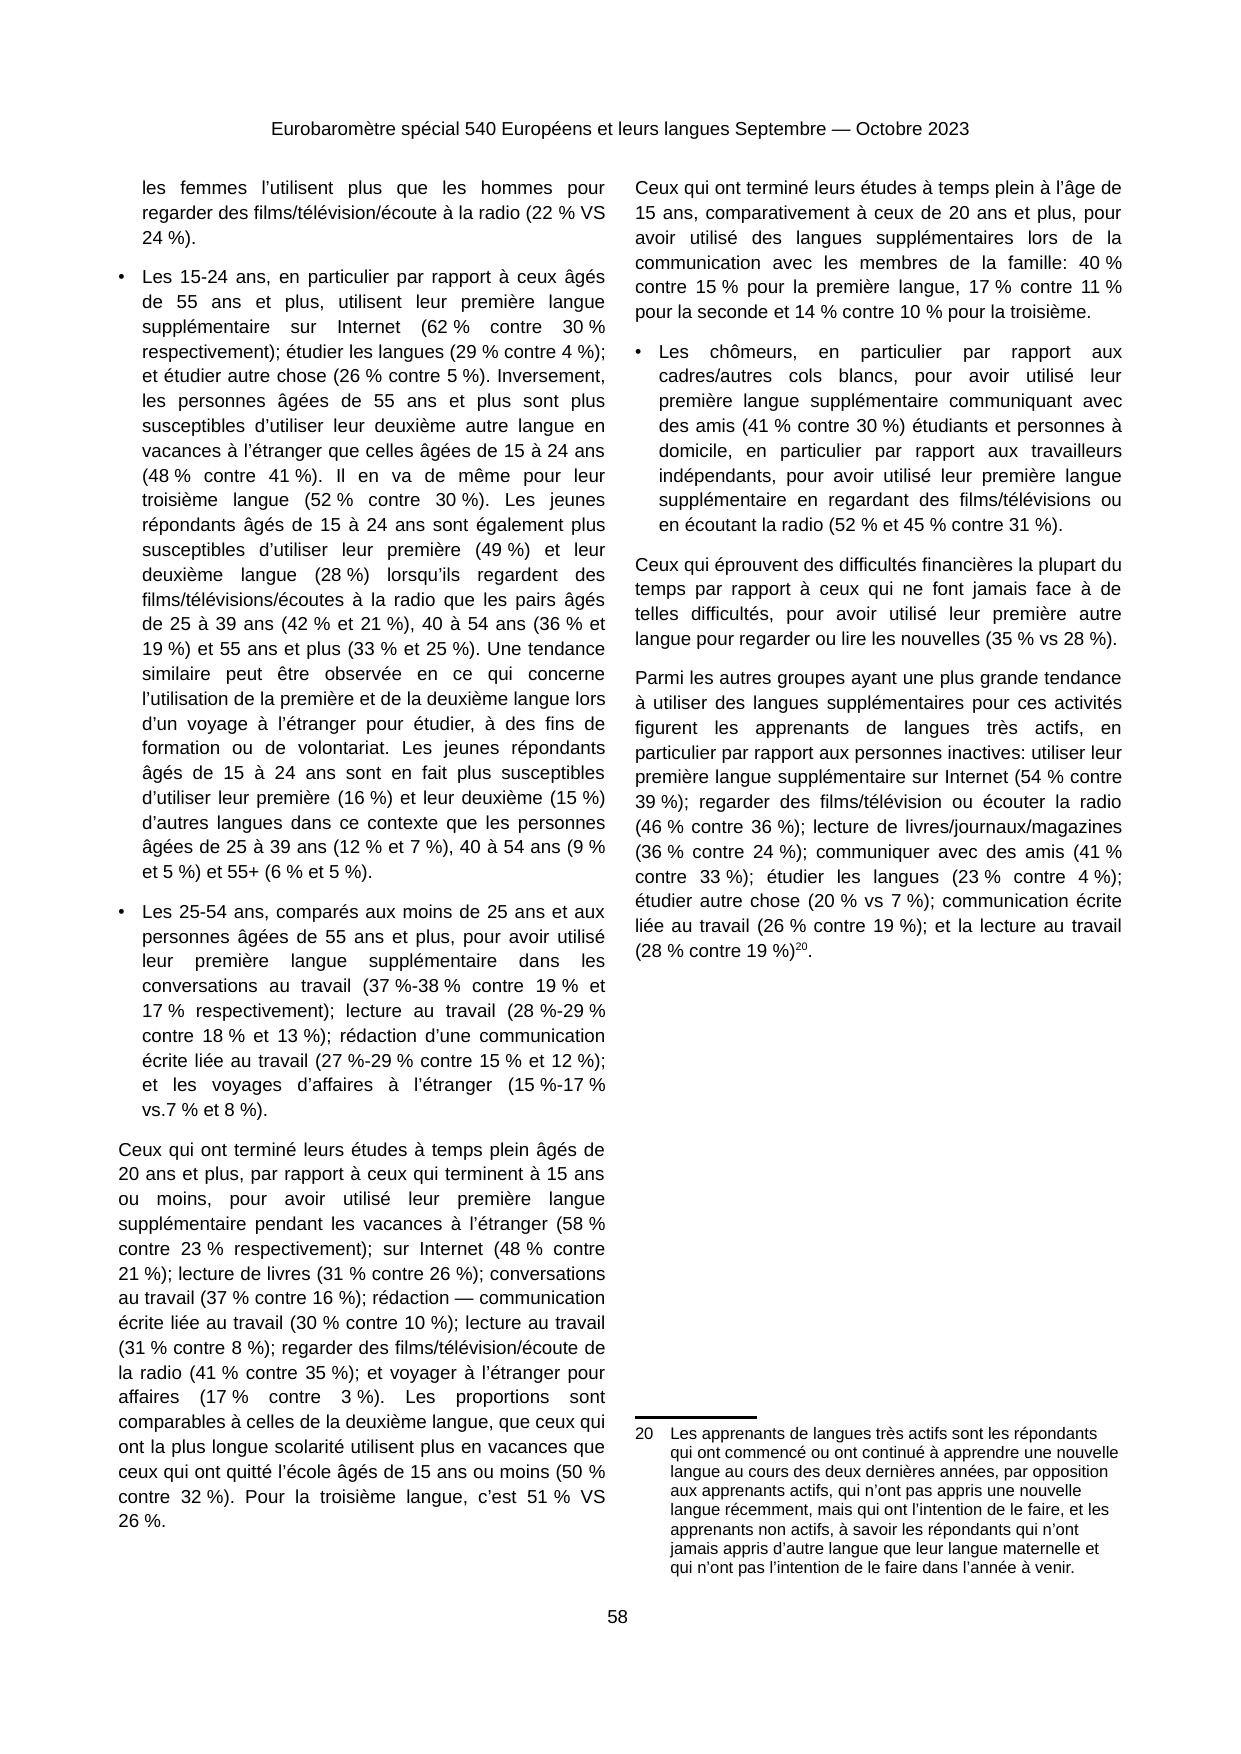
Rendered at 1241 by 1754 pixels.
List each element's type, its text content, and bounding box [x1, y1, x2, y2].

text Ceux qui éprouvent des difficultés financières la plupart du temps par rapport à ceux qui ne font jamais face à de telles difficultés, pour avoir utilisé leur première autre langue pour regarder ou lire les nouvelles (35 % vs 28 %). [635, 553, 1122, 649]
text Parmi les autres groupes ayant une plus grande tendance à utiliser des langues supplémentaires pour ces activités figurent les apprenants de langues très actifs, en particulier par rapport aux personnes inactives: utiliser leur première langue supplémentaire sur Internet (54 % contre 39 %); regarder des films/télévision ou écouter la radio (46 % contre 36 %); lecture de livres/journaux/magazines (36 % contre 24 %); communiquer avec des amis (41 % contre 33 %); étudier les langues (23 % contre 4 %); étudier autre chose (20 % vs 7 %); communication écrite liée au travail (26 % contre 19 %); et la lecture au travail (28 % contre 19 %). [635, 667, 1122, 961]
text Ceux qui ont terminé leurs études à temps plein âgés de 20 ans et plus, par rapport à ceux qui terminent à 15 ans ou moins, pour avoir utilisé leur première langue supplémentaire pendant les vacances à l’étranger (58 % contre 23 % respectivement); sur Internet (48 % contre 21 %); lecture de livres (31 % contre 26 %); conversations au travail (37 % contre 16 %); rédaction — communication écrite liée au travail (30 % contre 10 %); lecture au travail (31 % contre 8 %); regarder des films/télévision/écoute de la radio (41 % contre 35 %); et voyager à l’étranger pour affaires (17 % contre 3 %). Les proportions sont comparables à celles de la deuxième langue, que ceux qui ont la plus longue scolarité utilisent plus en vacances que ceux qui ont quitté l’école âgés de 15 ans ou moins (50 % contre 32 %). Pour la troisième langue, c’est 51 % VS 26 %. [118, 1138, 605, 1532]
list les femmes l’utilisent plus que les hommes pour regarder des films/télévision/écoute à la radio (22 % VS 24 %). [118, 177, 605, 248]
list Les chômeurs, en particulier par rapport aux cadres/autres cols blancs, pour avoir utilisé leur première langue supplémentaire communiquant avec des amis (41 % contre 30 %) étudiants et personnes à domicile, en particulier par rapport aux travailleurs indépendants, pour avoir utilisé leur première langue supplémentaire en regardant des films/télévisions ou en écoutant la radio (52 % et 45 % contre 31 %). [635, 340, 1122, 536]
list Les 15-24 ans, en particulier par rapport à ceux âgés de 55 ans et plus, utilisent leur première langue supplémentaire sur Internet (62 % contre 30 % respectivement); étudier les langues (29 % contre 4 %); et étudier autre chose (26 % contre 5 %). Inversement, les personnes âgées de 55 ans et plus sont plus susceptibles d’utiliser leur deuxième autre langue en vacances à l’étranger que celles âgées de 15 à 24 ans (48 % contre 41 %). Il en va de même pour leur troisième langue (52 % contre 30 %). Les jeunes répondants âgés de 15 à 24 ans sont également plus susceptibles d’utiliser leur première (49 %) et leur deuxième langue (28 %) lorsqu’ils regardent des films/télévisions/écoutes à la radio que les pairs âgés de 25 à 39 ans (42 % et 21 %), 40 à 54 ans (36 % et 19 %) et 55 ans et plus (33 % et 25 %). Une tendance similaire peut être observée en ce qui concerne l’utilisation de la première et de la deuxième langue lors d’un voyage à l’étranger pour étudier, à des fins de formation ou de volontariat. Les jeunes répondants âgés de 15 à 24 ans sont en fait plus susceptibles d’utiliser leur première (16 %) et leur deuxième (15 %) d’autres langues dans ce contexte que les personnes âgées de 25 à 39 ans (12 % et 7 %), 40 à 54 ans (9 % et 5 %) et 55+ (6 % et 5 %). [118, 266, 605, 883]
text Ceux qui ont terminé leurs études à temps plein à l’âge de 15 ans, comparativement à ceux de 20 ans et plus, pour avoir utilisé des langues supplémentaires lors de la communication avec les membres de la famille: 40 % contre 15 % pour la première langue, 17 % contre 11 % pour la seconde et 14 % contre 10 % pour la troisième. [635, 177, 1122, 323]
text Les apprenants de langues très actifs sont les répondants qui ont commencé ou ont continué à apprendre une nouvelle langue au cours des deux dernières années, par opposition aux apprenants actifs, qui n’ont pas appris une nouvelle langue récemment, mais qui ont l’intention de le faire, et les apprenants non actifs, à savoir les répondants qui n’ont jamais appris d’autre langue que leur langue maternelle et qui n’ont pas l’intention de le faire dans l’année à venir. [635, 1423, 1122, 1577]
list Les 25-54 ans, comparés aux moins de 25 ans et aux personnes âgées de 55 ans et plus, pour avoir utilisé leur première langue supplémentaire dans les conversations au travail (37 %-38 % contre 19 % et 17 % respectivement); lecture au travail (28 %-29 % contre 18 % et 13 %); rédaction d’une communication écrite liée au travail (27 %-29 % contre 15 % et 12 %); et les voyages d’affaires à l’étranger (15 %-17 % vs.7 % et 8 %). [118, 901, 605, 1121]
